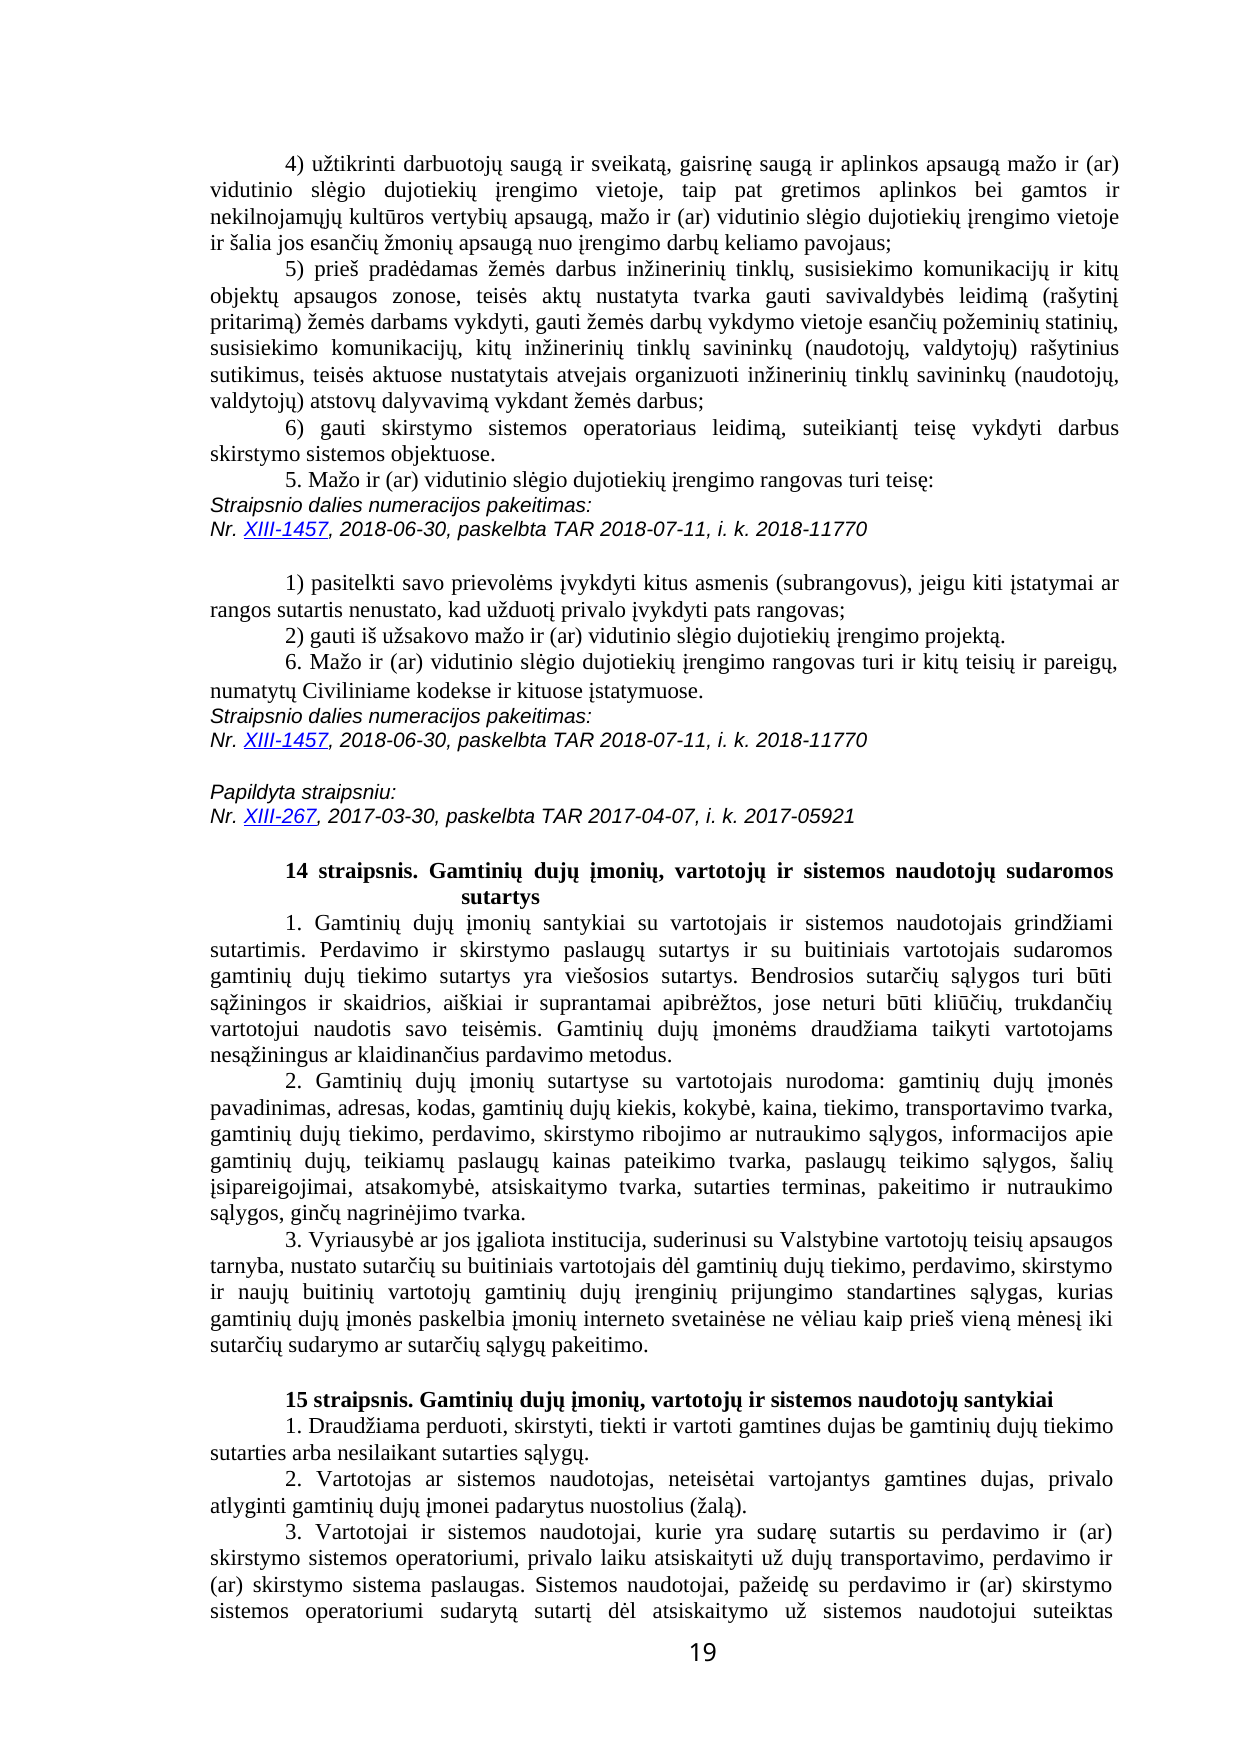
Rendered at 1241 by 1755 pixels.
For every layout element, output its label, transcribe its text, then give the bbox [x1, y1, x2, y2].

text Nr. XIII-267, 2017-03-30, paskelbta TAR 2017-04-07, i. k. 2017-05921 [210, 804, 1120, 828]
text 5. Mažo ir (ar) vidutinio slėgio dujotiekių įrengimo rangovas turi teisę: [210, 466, 1120, 493]
text 1) pasitelkti savo prievolėms įvykdyti kitus asmenis (subrangovus), jeigu kiti įstatymai ar rangos sutartis nenustato, kad užduotį privalo įvykdyti pats rangovas; [210, 569, 1120, 622]
text Nr. XIII-1457, 2018-06-30, paskelbta TAR 2018-07-11, i. k. 2018-11770 [210, 727, 1120, 751]
text 4) užtikrinti darbuotojų saugą ir sveikatą, gaisrinę saugą ir aplinkos apsaugą mažo ir (ar) vidutinio slėgio dujotiekių įrengimo vietoje, taip pat gretimos aplinkos bei gamtos ir nekilnojamųjų kultūros vertybių apsaugą, mažo ir (ar) vidutinio slėgio dujotiekių įrengimo vietoje ir šalia jos esančių žmonių apsaugą nuo įrengimo darbų keliamo pavojaus; [210, 150, 1120, 255]
text 3. Vartotojai ir sistemos naudotojai, kurie yra sudarę sutartis su perdavimo ir (ar) skirstymo sistemos operatoriumi, privalo laiku atsiskaityti už dujų transportavimo, perdavimo ir (ar) skirstymo sistema paslaugas. Sistemos naudotojai, pažeidę su perdavimo ir (ar) skirstymo sistemos operatoriumi sudarytą sutartį dėl atsiskaitymo už sistemos naudotojui suteiktas [210, 1518, 1114, 1623]
text 1. Draudžiama perduoti, skirstyti, tiekti ir vartoti gamtines dujas be gamtinių dujų tiekimo sutarties arba nesilaikant sutarties sąlygų. [210, 1413, 1114, 1465]
text 14 straipsnis. Gamtinių dujų įmonių, vartotojų ir sistemos naudotojų sudaromos sutartys [285, 857, 1114, 909]
text 6. Mažo ir (ar) vidutinio slėgio dujotiekių įrengimo rangovas turi ir kitų teisių ir pareigų, numatytų Civiliniame kodekse ir kituose įstatymuose. [210, 648, 1120, 703]
text 6) gauti skirstymo sistemos operatoriaus leidimą, suteikiantį teisę vykdyti darbus skirstymo sistemos objektuose. [210, 413, 1120, 466]
text 2) gauti iš užsakovo mažo ir (ar) vidutinio slėgio dujotiekių įrengimo projektą. [210, 622, 1120, 648]
text Straipsnio dalies numeracijos pakeitimas: [210, 703, 1120, 727]
text 3. Vyriausybė ar jos įgaliota institucija, suderinusi su Valstybine vartotojų teisių apsaugos tarnyba, nustato sutarčių su buitiniais vartotojais dėl gamtinių dujų tiekimo, perdavimo, skirstymo ir naujų buitinių vartotojų gamtinių dujų įrenginių prijungimo standartines sąlygas, kurias gamtinių dujų įmonės paskelbia įmonių interneto svetainėse ne vėliau kaip prieš vieną mėnesį iki sutarčių sudarymo ar sutarčių sąlygų pakeitimo. [210, 1226, 1114, 1357]
text 1. Gamtinių dujų įmonių santykiai su vartotojais ir sistemos naudotojais grindžiami sutartimis. Perdavimo ir skirstymo paslaugų sutartys ir su buitiniais vartotojais sudaromos gamtinių dujų tiekimo sutartys yra viešosios sutartys. Bendrosios sutarčių sąlygos turi būti sąžiningos ir skaidrios, aiškiai ir suprantamai apibrėžtos, jose neturi būti kliūčių, trukdančių vartotojui naudotis savo teisėmis. Gamtinių dujų įmonėms draudžiama taikyti vartotojams nesąžiningus ar klaidinančius pardavimo metodus. [210, 909, 1114, 1068]
text Papildyta straipsniu: [210, 780, 1120, 804]
text 5) prieš pradėdamas žemės darbus inžinerinių tinklų, susisiekimo komunikacijų ir kitų objektų apsaugos zonose, teisės aktų nustatyta tvarka gauti savivaldybės leidimą (rašytinį pritarimą) žemės darbams vykdyti, gauti žemės darbų vykdymo vietoje esančių požeminių statinių, susisiekimo komunikacijų, kitų inžinerinių tinklų savininkų (naudotojų, valdytojų) rašytinius sutikimus, teisės aktuose nustatytais atvejais organizuoti inžinerinių tinklų savininkų (naudotojų, valdytojų) atstovų dalyvavimą vykdant žemės darbus; [210, 255, 1120, 413]
text Straipsnio dalies numeracijos pakeitimas: [210, 493, 1120, 517]
text Nr. XIII-1457, 2018-06-30, paskelbta TAR 2018-07-11, i. k. 2018-11770 [210, 517, 1120, 541]
text 2. Vartotojas ar sistemos naudotojas, neteisėtai vartojantys gamtines dujas, privalo atlyginti gamtinių dujų įmonei padarytus nuostolius (žalą). [210, 1465, 1114, 1518]
text 15 straipsnis. Gamtinių dujų įmonių, vartotojų ir sistemos naudotojų santykiai [285, 1386, 1114, 1413]
text 2. Gamtinių dujų įmonių sutartyse su vartotojais nurodoma: gamtinių dujų įmonės pavadinimas, adresas, kodas, gamtinių dujų kiekis, kokybė, kaina, tiekimo, transportavimo tvarka, gamtinių dujų tiekimo, perdavimo, skirstymo ribojimo ar nutraukimo sąlygos, informacijos apie gamtinių dujų, teikiamų paslaugų kainas pateikimo tvarka, paslaugų teikimo sąlygos, šalių įsipareigojimai, atsakomybė, atsiskaitymo tvarka, sutarties terminas, pakeitimo ir nutraukimo sąlygos, ginčų nagrinėjimo tvarka. [210, 1068, 1114, 1226]
